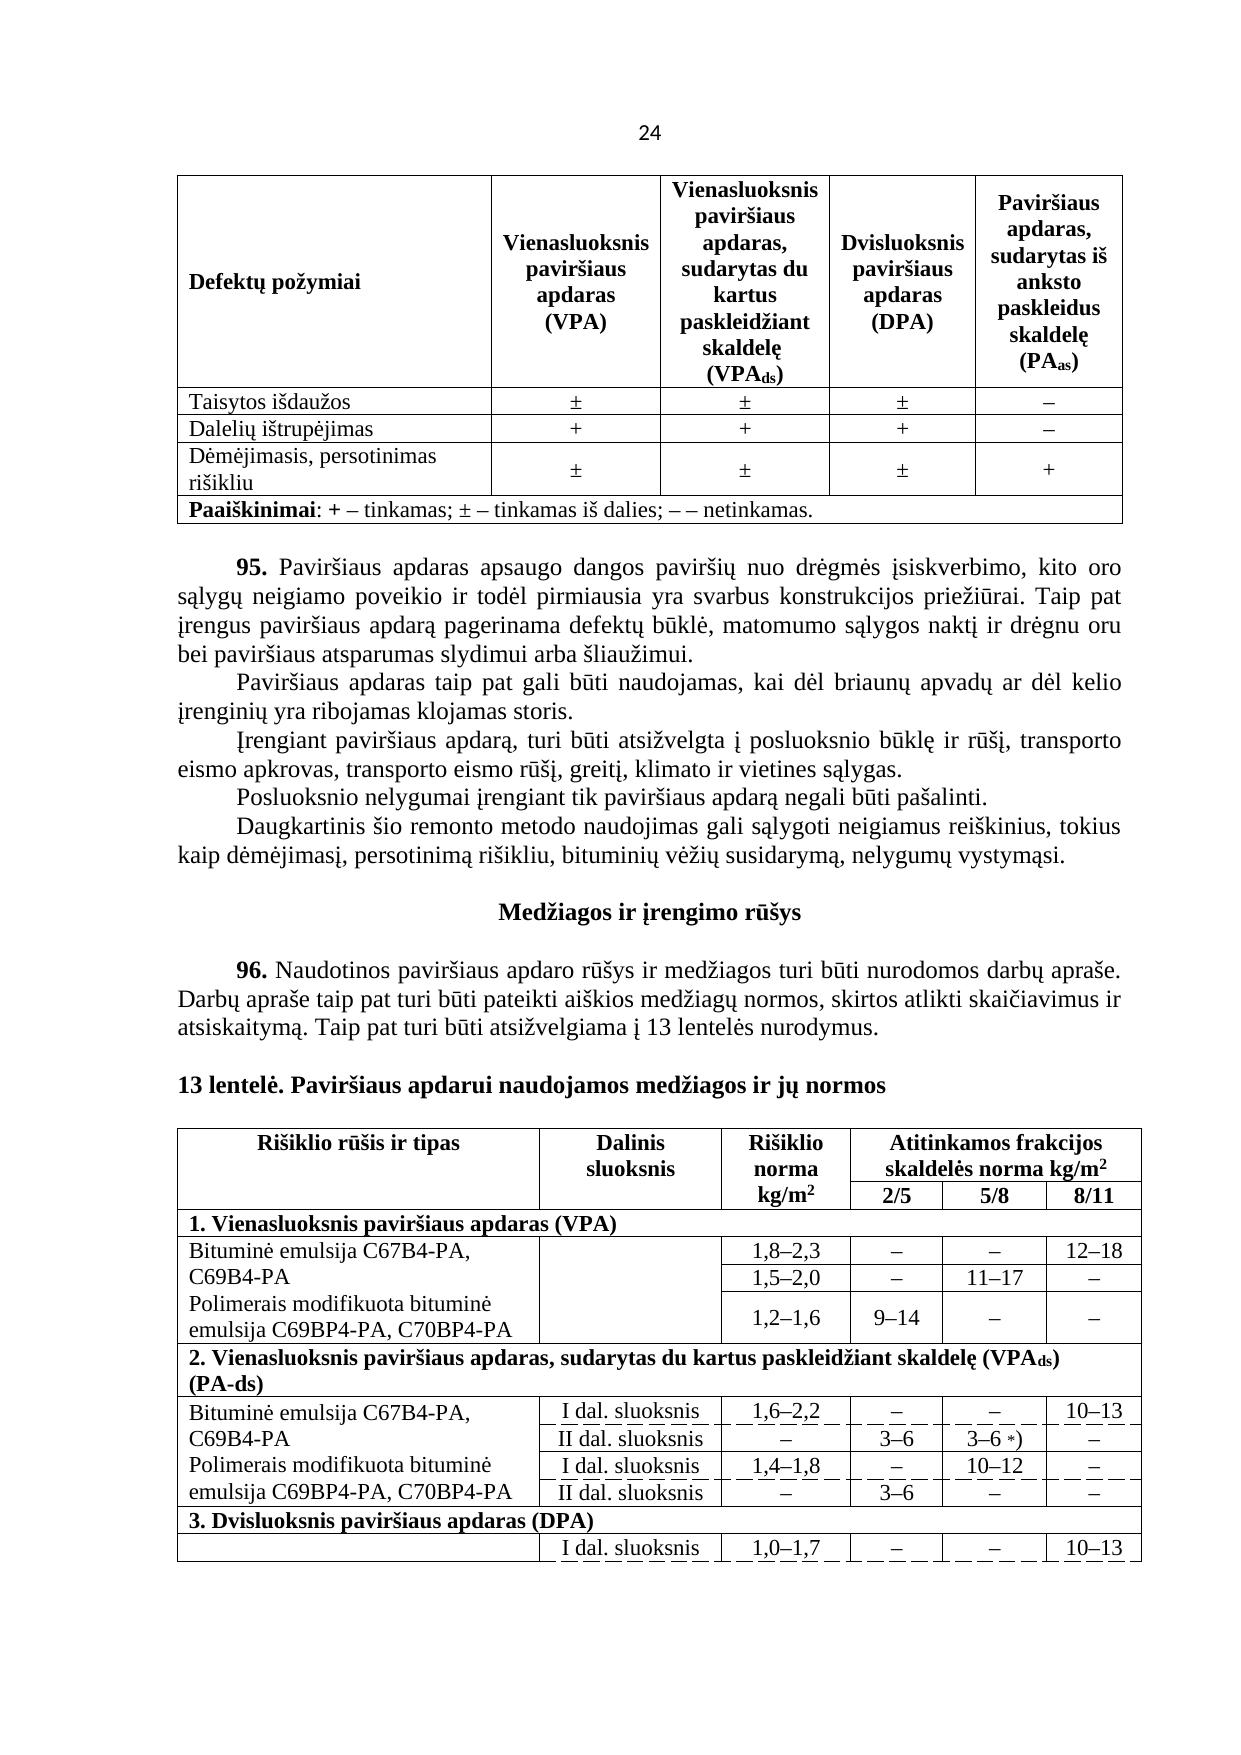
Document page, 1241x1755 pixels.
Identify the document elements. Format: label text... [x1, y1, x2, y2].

table_cell I dal. sluoksnis [540, 1452, 721, 1478]
text 95. Paviršiaus apdaras apsaugo dangos paviršių nuo drėgmės įsiskverbimo, kito oro sąlygų neigiamo poveikio ir todėl pirmiausia yra svarbus konstrukcijos priežiūrai. Taip pat įrengus paviršiaus apdarą pagerinama defektų būklė, matomumo sąlygos naktį ir drėgnu oru bei paviršiaus atsparumas slydimui arba šliaužimui. [177, 552, 1122, 667]
table_cell – [1047, 1479, 1141, 1506]
table_cell – [722, 1479, 850, 1506]
table_cell – [851, 1534, 942, 1561]
table_cell Dėmėjimasis, persotinimas rišikliu [178, 443, 491, 495]
table_header Vienasluoksnis paviršiaus apdaras, sudarytas du kartus paskleidžiant skaldelę (VPAds) [661, 176, 829, 387]
text Medžiagos ir įrengimo rūšys [177, 897, 1122, 926]
table_cell ± [492, 443, 660, 495]
table_cell – [976, 388, 1122, 414]
table_cell 2. Vienasluoksnis paviršiaus apdaras, sudarytas du kartus paskleidžiant skaldelę (VPAds) (PA-ds) [178, 1344, 1141, 1396]
table_cell – [943, 1397, 1046, 1424]
text Įrengiant paviršiaus apdarą, turi būti atsižvelgta į posluoksnio būklę ir rūšį, transporto eismo apkrovas, transporto eismo rūšį, greitį, klimato ir vietines sąlygas. [177, 725, 1122, 782]
table_cell [540, 1237, 721, 1342]
table_cell II dal. sluoksnis [540, 1479, 721, 1506]
table_cell + [661, 415, 829, 442]
table_cell ± [830, 388, 975, 414]
table_cell Bituminė emulsija C67B4-PA, C69B4-PA Polimerais modifikuota bituminė emulsija C69BP4-PA, C70BP4-PA [178, 1397, 539, 1506]
table_cell 1,2–1,6 [722, 1292, 850, 1342]
text Posluoksnio nelygumai įrengiant tik paviršiaus apdarą negali būti pašalinti. [177, 782, 1122, 811]
table_cell – [851, 1452, 942, 1478]
table_header Atitinkamos frakcijos skaldelės norma kg/m2 [851, 1129, 1141, 1181]
table_header Rišiklio norma kg/m2 [722, 1129, 850, 1209]
table_header Dalinis sluoksnis [540, 1129, 721, 1209]
table_cell 8/11 [1047, 1182, 1141, 1209]
table_cell Paaiškinimai: + – tinkamas; ± – tinkamas iš dalies; – – netinkamas. [178, 496, 1122, 523]
table_cell – [943, 1534, 1046, 1561]
table_cell 2/5 [851, 1182, 942, 1209]
table_cell 10–13 [1047, 1397, 1141, 1424]
table_cell 1,0–1,7 [722, 1534, 850, 1561]
table_cell – [943, 1479, 1046, 1506]
table_cell ± [661, 443, 829, 495]
table_cell 1,6–2,2 [722, 1397, 850, 1424]
table_cell 1,8–2,3 [722, 1237, 850, 1263]
table_cell 3–6 [851, 1479, 942, 1506]
table_cell 11–17 [943, 1265, 1046, 1291]
table_cell [178, 1534, 539, 1561]
table_cell – [851, 1397, 942, 1424]
table_cell 9–14 [851, 1292, 942, 1342]
table_cell 3. Dvisluoksnis paviršiaus apdaras (DPA) [178, 1507, 1141, 1533]
table_cell + [976, 443, 1122, 495]
table_cell 10–13 [1047, 1534, 1141, 1561]
table_cell I dal. sluoksnis [540, 1534, 721, 1561]
table_cell – [1047, 1452, 1141, 1478]
table_cell 3–6 *) [943, 1424, 1046, 1451]
table_cell Dalelių ištrupėjimas [178, 415, 491, 442]
table_cell – [976, 415, 1122, 442]
table_cell 1,4–1,8 [722, 1452, 850, 1478]
table_cell – [943, 1292, 1046, 1342]
table_cell ± [661, 388, 829, 414]
table_cell 1,5–2,0 [722, 1265, 850, 1291]
table_cell – [1047, 1292, 1141, 1342]
table_cell 5/8 [943, 1182, 1046, 1209]
table_header Defektų požymiai [178, 176, 491, 387]
table_cell – [1047, 1265, 1141, 1291]
table_cell – [943, 1237, 1046, 1263]
table_cell 10–12 [943, 1452, 1046, 1478]
table_cell Bituminė emulsija C67B4-PA, C69B4-PA Polimerais modifikuota bituminė emulsija C69BP4-PA, C70BP4-PA [178, 1237, 539, 1342]
table_header Vienasluoksnis paviršiaus apdaras (VPA) [492, 176, 660, 387]
text Daugkartinis šio remonto metodo naudojimas gali sąlygoti neigiamus reiškinius, tokius kaip dėmėjimasį, persotinimą rišikliu, bituminių vėžių susidarymą, nelygumų vystymąsi. [177, 811, 1122, 869]
table_cell + [492, 415, 660, 442]
text 13 lentelė. Paviršiaus apdarui naudojamos medžiagos ir jų normos [177, 1070, 1122, 1099]
table_cell – [851, 1265, 942, 1291]
table_header Dvisluoksnis paviršiaus apdaras (DPA) [830, 176, 975, 387]
table_cell – [851, 1237, 942, 1263]
table_cell II dal. sluoksnis [540, 1424, 721, 1451]
table_header Paviršiaus apdaras, sudarytas iš anksto paskleidus skaldelę (PAas) [976, 176, 1122, 387]
table_cell ± [492, 388, 660, 414]
table_cell 1. Vienasluoksnis paviršiaus apdaras (VPA) [178, 1210, 1141, 1236]
table_cell ± [830, 443, 975, 495]
table_cell I dal. sluoksnis [540, 1397, 721, 1424]
table_cell 3–6 [851, 1424, 942, 1451]
text 96. Naudotinos paviršiaus apdaro rūšys ir medžiagos turi būti nurodomos darbų apraše. Darbų apraše taip pat turi būti pateikti aiškios medžiagų normos, skirtos atlikti skaičiavimus ir atsiskaitymą. Taip pat turi būti atsižvelgiama į 13 lentelės nurodymus. [177, 955, 1122, 1041]
table_header Rišiklio rūšis ir tipas [178, 1129, 539, 1209]
table_cell + [830, 415, 975, 442]
table_cell – [722, 1424, 850, 1451]
text Paviršiaus apdaras taip pat gali būti naudojamas, kai dėl briaunų apvadų ar dėl kelio įrenginių yra ribojamas klojamas storis. [177, 667, 1122, 725]
table_cell 12–18 [1047, 1237, 1141, 1263]
table_cell Taisytos išdaužos [178, 388, 491, 414]
table_cell – [1047, 1424, 1141, 1451]
